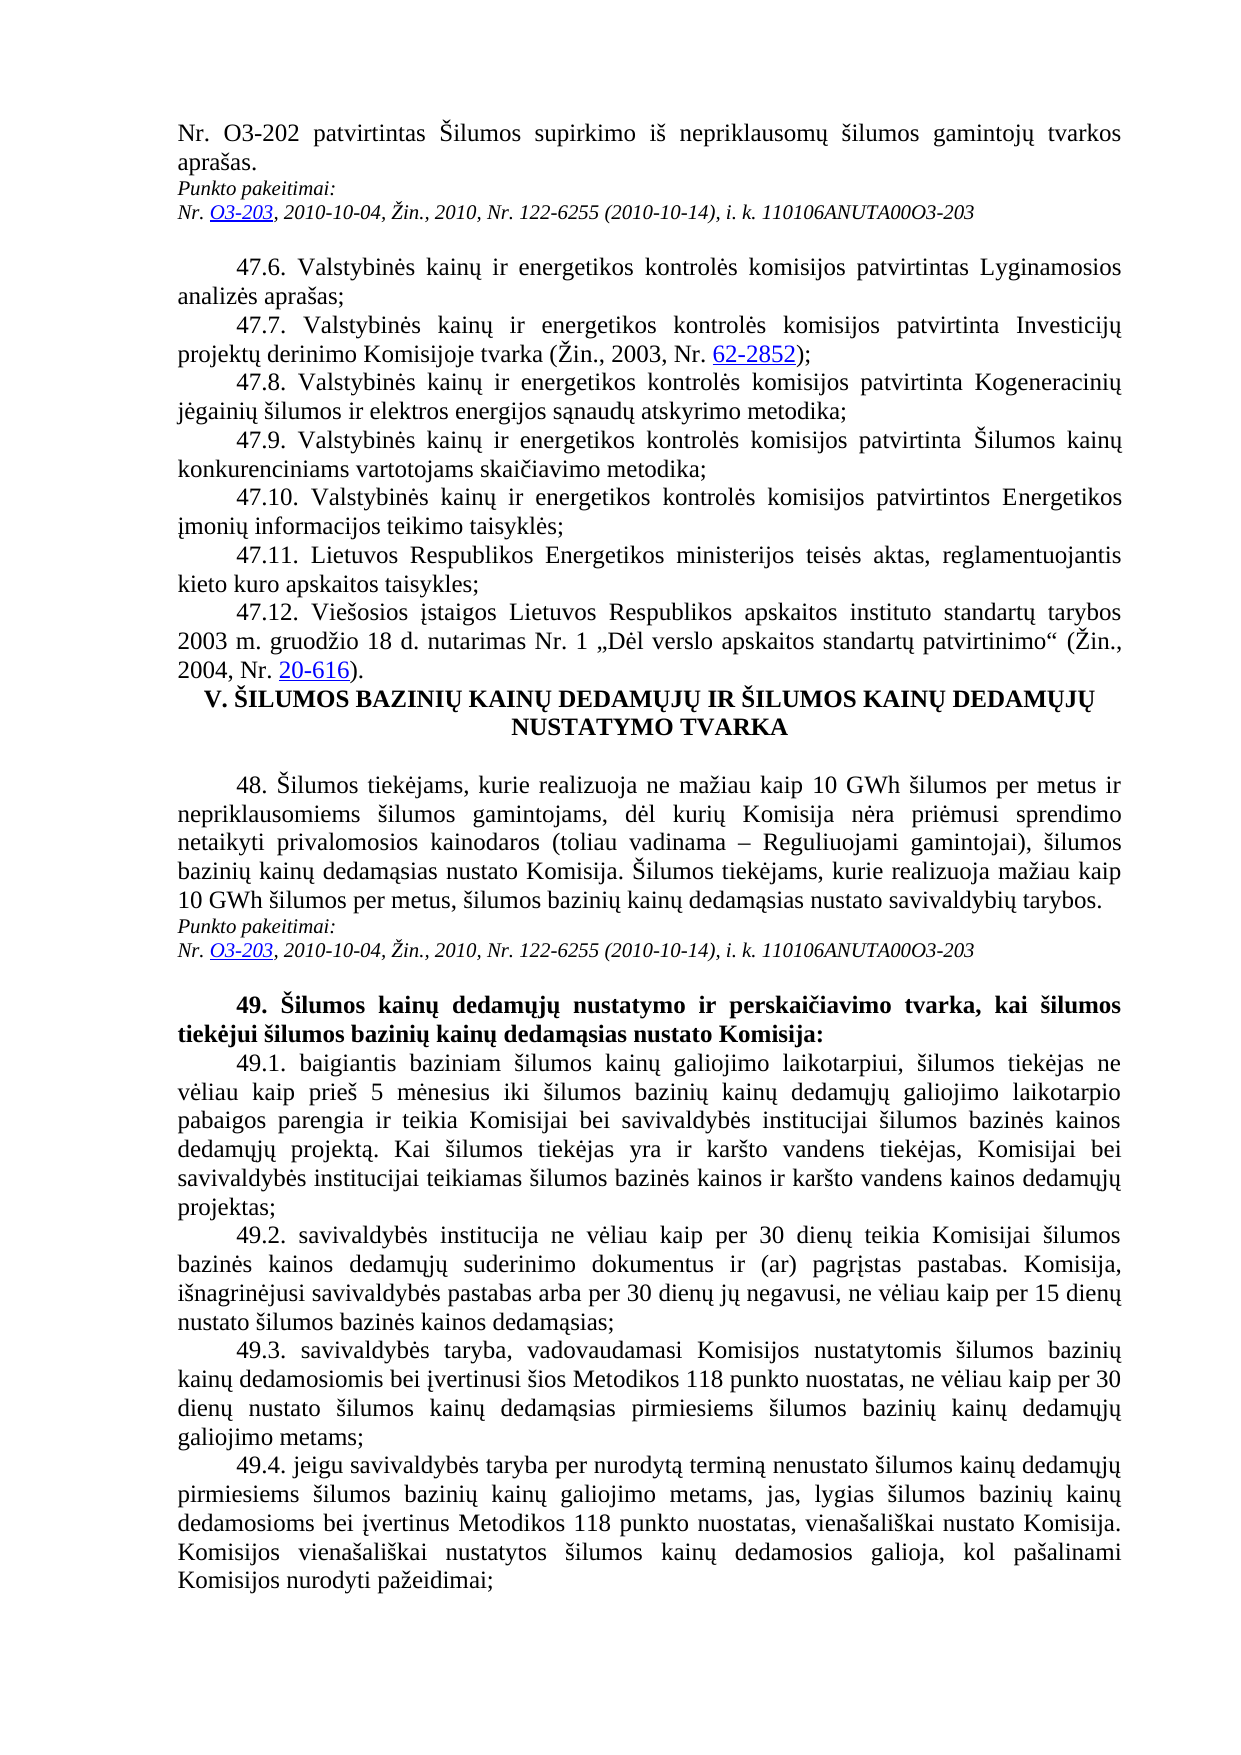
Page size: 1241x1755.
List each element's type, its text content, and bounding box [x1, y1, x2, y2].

text 47.8. Valstybinės kainų ir energetikos kontrolės komisijos patvirtinta Kogeneracinių jėgainių šilumos ir elektros energijos sąnaudų atskyrimo metodika; [177, 367, 1122, 425]
text Nr. O3-202 patvirtintas Šilumos supirkimo iš nepriklausomų šilumos gamintojų tvarkos aprašas. [177, 118, 1122, 176]
text Punkto pakeitimai: [177, 176, 1122, 200]
text 49. Šilumos kainų dedamųjų nustatymo ir perskaičiavimo tvarka, kai šilumos tiekėjui šilumos bazinių kainų dedamąsias nustato Komisija: [177, 991, 1122, 1048]
text 49.1. baigiantis baziniam šilumos kainų galiojimo laikotarpiui, šilumos tiekėjas ne vėliau kaip prieš 5 mėnesius iki šilumos bazinių kainų dedamųjų galiojimo laikotarpio pabaigos parengia ir teikia Komisijai bei savivaldybės institucijai šilumos bazinės kainos dedamųjų projektą. Kai šilumos tiekėjas yra ir karšto vandens tiekėjas, Komisijai bei savivaldybės institucijai teikiamas šilumos bazinės kainos ir karšto vandens kainos dedamųjų projektas; [177, 1048, 1122, 1221]
text 49.2. savivaldybės institucija ne vėliau kaip per 30 dienų teikia Komisijai šilumos bazinės kainos dedamųjų suderinimo dokumentus ir (ar) pagrįstas pastabas. Komisija, išnagrinėjusi savivaldybės pastabas arba per 30 dienų jų negavusi, ne vėliau kaip per 15 dienų nustato šilumos bazinės kainos dedamąsias; [177, 1221, 1122, 1336]
text Nr. O3-203, 2010-10-04, Žin., 2010, Nr. 122-6255 (2010-10-14), i. k. 110106ANUTA00O3-203 [177, 938, 1122, 962]
text Nr. O3-203, 2010-10-04, Žin., 2010, Nr. 122-6255 (2010-10-14), i. k. 110106ANUTA00O3-203 [177, 200, 1122, 224]
text 49.4. jeigu savivaldybės taryba per nurodytą terminą nenustato šilumos kainų dedamųjų pirmiesiems šilumos bazinių kainų galiojimo metams, jas, lygias šilumos bazinių kainų dedamosioms bei įvertinus Metodikos 118 punkto nuostatas, vienašališkai nustato Komisija. Komisijos vienašališkai nustatytos šilumos kainų dedamosios galioja, kol pašalinami Komisijos nurodyti pažeidimai; [177, 1451, 1122, 1594]
text 47.9. Valstybinės kainų ir energetikos kontrolės komisijos patvirtinta Šilumos kainų konkurenciniams vartotojams skaičiavimo metodika; [177, 425, 1122, 482]
text 47.11. Lietuvos Respublikos Energetikos ministerijos teisės aktas, reglamentuojantis kieto kuro apskaitos taisykles; [177, 540, 1122, 597]
text 47.12. Viešosios įstaigos Lietuvos Respublikos apskaitos instituto standartų tarybos 2003 m. gruodžio 18 d. nutarimas Nr. 1 „Dėl verslo apskaitos standartų patvirtinimo“ (Žin., 2004, Nr. 20-616). [177, 597, 1122, 684]
text 49.3. savivaldybės taryba, vadovaudamasi Komisijos nustatytomis šilumos bazinių kainų dedamosiomis bei įvertinusi šios Metodikos 118 punkto nuostatas, ne vėliau kaip per 30 dienų nustato šilumos kainų dedamąsias pirmiesiems šilumos bazinių kainų dedamųjų galiojimo metams; [177, 1336, 1122, 1451]
text 47.7. Valstybinės kainų ir energetikos kontrolės komisijos patvirtinta Investicijų projektų derinimo Komisijoje tvarka (Žin., 2003, Nr. 62-2852); [177, 310, 1122, 367]
text 47.10. Valstybinės kainų ir energetikos kontrolės komisijos patvirtintos Energetikos įmonių informacijos teikimo taisyklės; [177, 482, 1122, 540]
text V. ŠILUMOS BAZINIŲ KAINŲ DEDAMŲJŲ IR ŠILUMOS KAINŲ DEDAMŲJŲ NUSTATYMO TVARKA [177, 684, 1122, 741]
text 48. Šilumos tiekėjams, kurie realizuoja ne mažiau kaip 10 GWh šilumos per metus ir nepriklausomiems šilumos gamintojams, dėl kurių Komisija nėra priėmusi sprendimo netaikyti privalomosios kainodaros (toliau vadinama – Reguliuojami gamintojai), šilumos bazinių kainų dedamąsias nustato Komisija. Šilumos tiekėjams, kurie realizuoja mažiau kaip 10 GWh šilumos per metus, šilumos bazinių kainų dedamąsias nustato savivaldybių tarybos. [177, 770, 1122, 914]
text Punkto pakeitimai: [177, 914, 1122, 938]
text 47.6. Valstybinės kainų ir energetikos kontrolės komisijos patvirtintas Lyginamosios analizės aprašas; [177, 252, 1122, 310]
